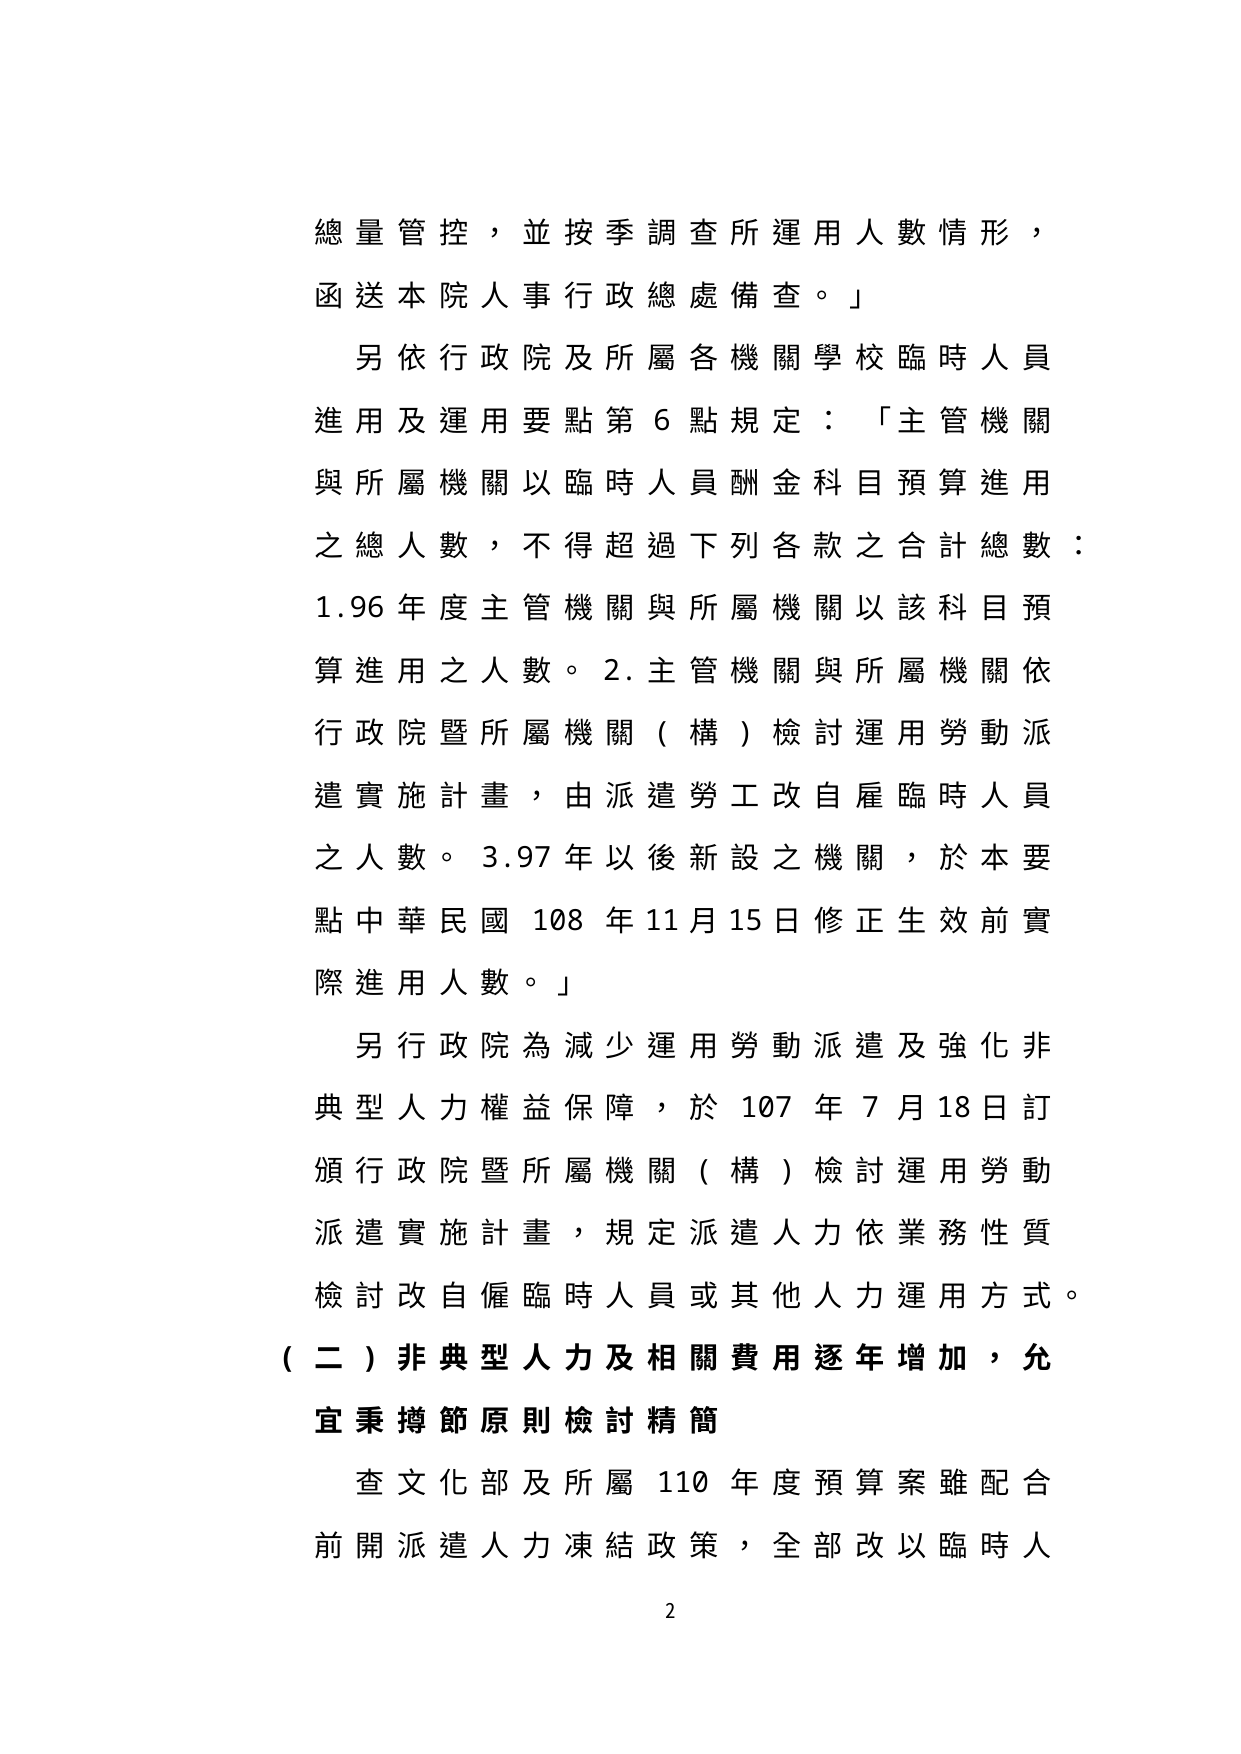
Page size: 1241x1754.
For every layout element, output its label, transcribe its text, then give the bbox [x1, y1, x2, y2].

text 為利於控管各機關運用派遣勞工之人數，行政院運用勞動派遣應行注意事項第6點第1項前段規定：「各機關運用派遣勞工人數，在勞動派遣相關規定完成立法前，應予適度控管，原則不得超過中華民國99年1月31日各機關實際進用派遣勞工人數，由主管機關視所屬機關之業務需要，進行總量管控，並按季調查所運用人數情形，函送本院人事行政總處備查。」 [271, 189, 1058, 314]
text 查文化部及所屬110年度預算案雖配合前開派遣人力凍結政策，全部改以臨時人員及勞務承攬方式進用非典型人力，惟110年度預計進用非典型人力總數1,496人(臨時人員508人、勞務承攬988人)，相關費用8億2,102萬元，分別較109年度預算增加15人、1,845萬5千元(詳表1)。 [271, 1439, 1058, 1564]
text 另依行政院及所屬各機關學校臨時人員進用及運用要點第6點規定：「主管機關與所屬機關以臨時人員酬金科目預算進用之總人數，不得超過下列各款之合計總數：1.96年度主管機關與所屬機關以該科目預算進用之人數。2.主管機關與所屬機關依行政院暨所屬機關(構)檢討運用勞動派遣實施計畫，由派遣勞工改自雇臨時人員之人數。3.97年以後新設之機關，於本要點中華民國108年11月15日修正生效前實際進用人數。」 [271, 314, 1058, 1002]
text 另行政院為減少運用勞動派遣及強化非典型人力權益保障，於107年7月18日訂頒行政院暨所屬機關(構)檢討運用勞動派遣實施計畫，規定派遣人力依業務性質檢討改自僱臨時人員或其他人力運用方式。 [271, 1002, 1058, 1314]
text (二)非典型人力及相關費用逐年增加，允宜秉撙節原則檢討精簡 [242, 1314, 1058, 1439]
